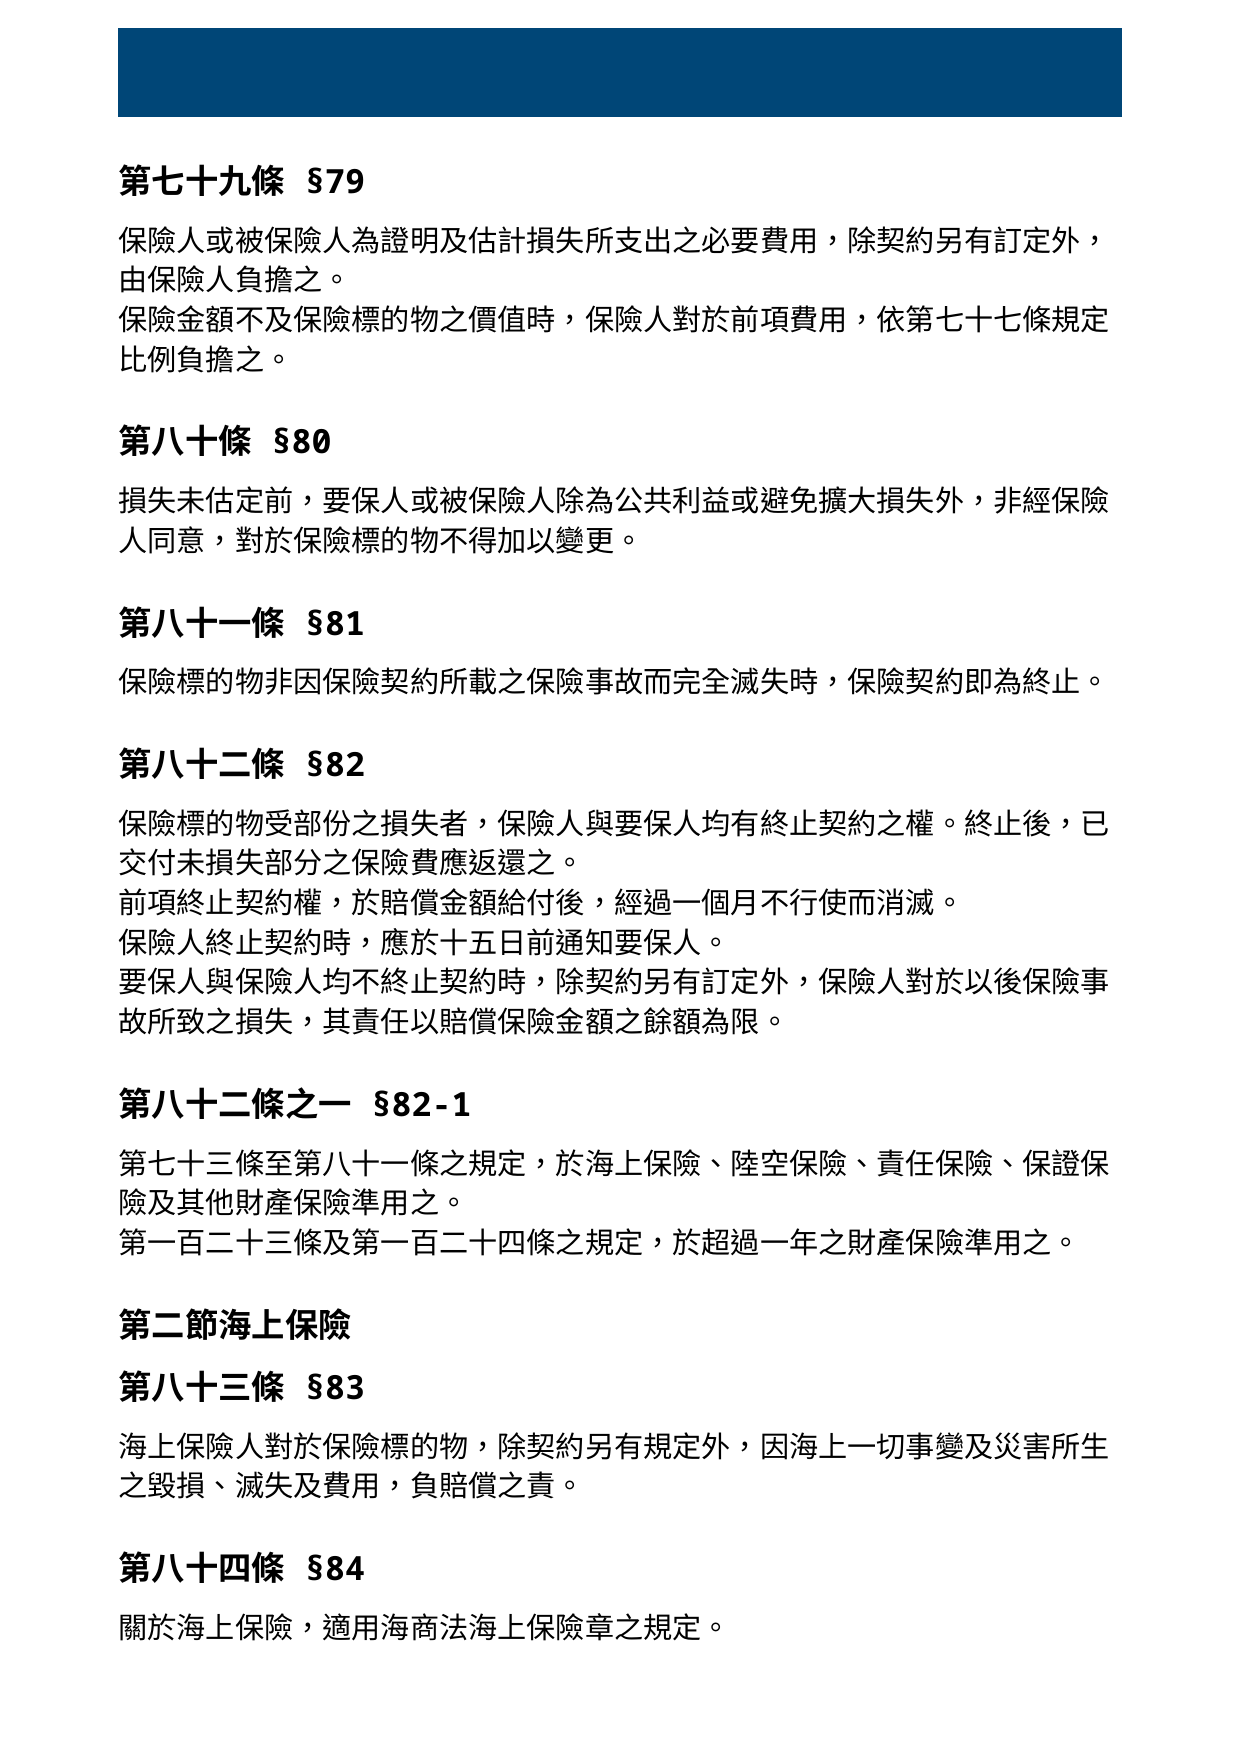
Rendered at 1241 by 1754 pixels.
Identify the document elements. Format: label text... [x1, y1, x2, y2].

text 第八十四條 §84 [118, 1545, 1122, 1590]
text 保險標的物非因保險契約所載之保險事故而完全滅失時，保險契約即為終止。 [118, 662, 1122, 701]
text 保險標的物受部份之損失者，保險人與要保人均有終止契約之權。終止後，已交付未損失部分之保險費應返還之。 [118, 803, 1122, 882]
text 保險人或被保險人為證明及估計損失所支出之必要費用，除契約另有訂定外，由保險人負擔之。 [118, 220, 1122, 299]
text 第一百二十三條及第一百二十四條之規定，於超過一年之財產保險準用之。 [118, 1222, 1122, 1262]
text 第八十三條 §83 [118, 1364, 1122, 1409]
text 第七十九條 §79 [118, 158, 1122, 203]
text 第八十一條 §81 [118, 599, 1122, 645]
text 第八十二條之一 §82-1 [118, 1081, 1122, 1126]
text 第八十二條 §82 [118, 741, 1122, 786]
text 損失未估定前，要保人或被保險人除為公共利益或避免擴大損失外，非經保險人同意，對於保險標的物不得加以變更。 [118, 480, 1122, 560]
text 關於海上保險，適用海商法海上保險章之規定。 [118, 1607, 1122, 1647]
text 第八十條 §80 [118, 418, 1122, 464]
text 第二節海上保險 [118, 1302, 1122, 1347]
text 保險人終止契約時，應於十五日前通知要保人。 [118, 922, 1122, 962]
text 第七十三條至第八十一條之規定，於海上保險、陸空保險、責任保險、保證保險及其他財產保險準用之。 [118, 1143, 1122, 1222]
text 前項終止契約權，於賠償金額給付後，經過一個月不行使而消滅。 [118, 882, 1122, 922]
text 要保人與保險人均不終止契約時，除契約另有訂定外，保險人對於以後保險事故所致之損失，其責任以賠償保險金額之餘額為限。 [118, 962, 1122, 1041]
text 海上保險人對於保險標的物，除契約另有規定外，因海上一切事變及災害所生之毀損、滅失及費用，負賠償之責。 [118, 1426, 1122, 1505]
text 保險金額不及保險標的物之價值時，保險人對於前項費用，依第七十七條規定比例負擔之。 [118, 299, 1122, 379]
